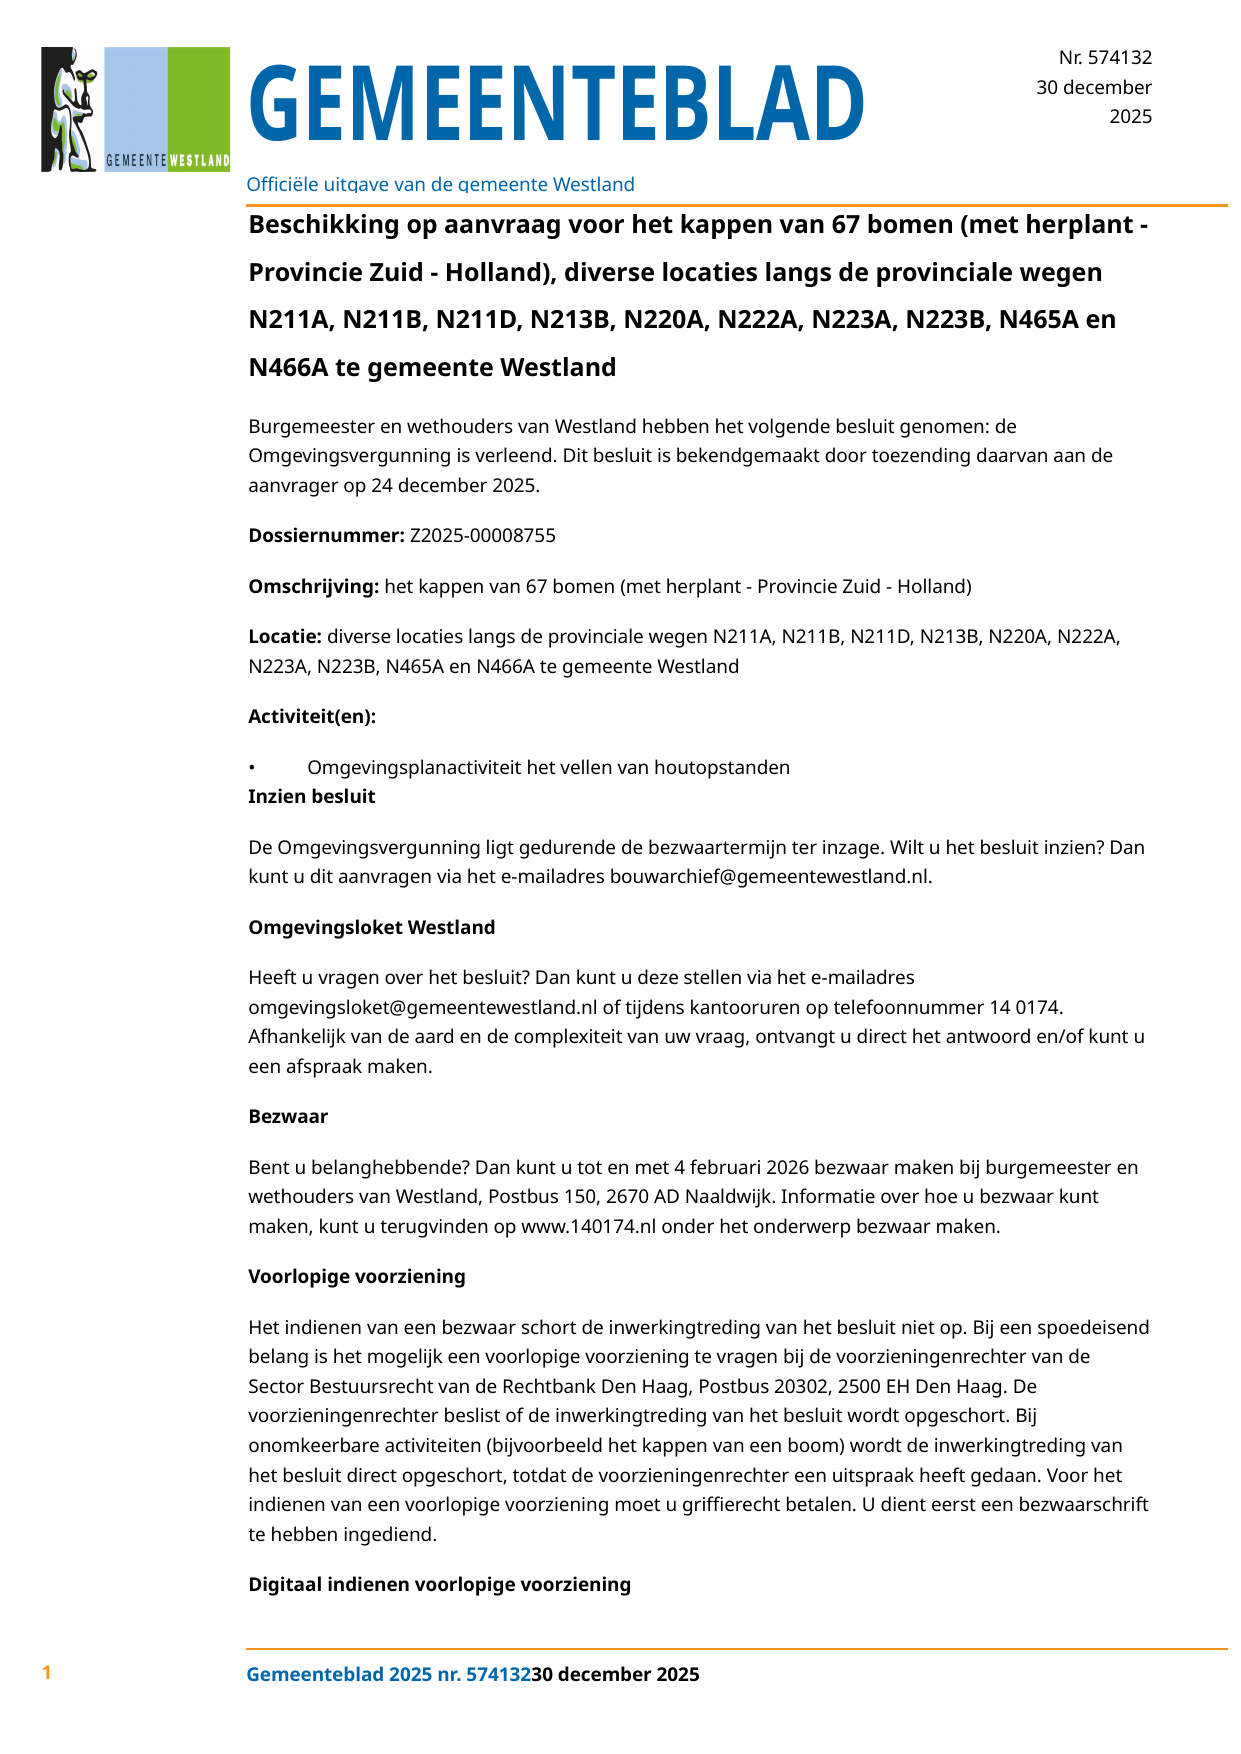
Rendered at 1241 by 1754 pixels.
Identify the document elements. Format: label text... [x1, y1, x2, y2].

text Het indienen van een bezwaar schort de inwerkingtreding van het besluit niet op. Bij een spoedeisend belang is het mogelijk een voorlopige voorziening te vragen bij de voorzieningenrechter van de Sector Bestuursrecht van de Rechtbank Den Haag, Postbus 20302, 2500 EH Den Haag. De voorzieningenrechter beslist of de inwerkingtreding van het besluit wordt opgeschort. Bij onomkeerbare activiteiten (bijvoorbeeld het kappen van een boom) wordt de inwerkingtreding van het besluit direct opgeschort, totdat de voorzieningenrechter een uitspraak heeft gedaan. Voor het indienen van een voorlopige voorziening moet u griffierecht betalen. U dient eerst een bezwaarschrift te hebben ingediend. [248, 1314, 1152, 1547]
text Heeft u vragen over het besluit? Dan kunt u deze stellen via het e-mailadres omgevingsloket@gemeentewestland.nl of tijdens kantooruren op telefoonnummer 14 0174. Afhankelijk van de aard en de complexiteit van uw vraag, ontvangt u direct het antwoord en/of kunt u een afspraak maken. [248, 964, 1152, 1079]
text Omschrijving: het kappen van 67 bomen (met herplant - Provincie Zuid - Holland) [248, 573, 1152, 599]
text Burgemeester en wethouders van Westland hebben het volgende besluit genomen: de Omgevingsvergunning is verleend. Dit besluit is bekendgemaakt door toezending daarvan aan de aanvrager op 24 december 2025. [248, 413, 1152, 498]
text Voorlopige voorziening [248, 1263, 1152, 1289]
text Beschikking op aanvraag voor het kappen van 67 bomen (met herplant - Provincie Zuid - Holland), diverse locaties langs de provinciale wegen N211A, N211B, N211D, N213B, N220A, N222A, N223A, N223B, N465A en N466A te gemeente Westland [248, 207, 1152, 384]
picture [41, 47, 231, 172]
text Activiteit(en): [248, 703, 1152, 729]
text Digitaal indienen voorlopige voorziening [248, 1571, 1152, 1597]
text Inzien besluit [248, 783, 1152, 809]
text Dossiernummer: Z2025-00008755 [248, 523, 1152, 548]
text De Omgevingsvergunning ligt gedurende de bezwaartermijn ter inzage. Wilt u het besluit inzien? Dan kunt u dit aanvragen via het e-mailadres bouwarchief@gemeentewestland.nl. [248, 834, 1152, 889]
text Bezwaar [248, 1103, 1152, 1129]
list Omgevingsplanactiviteit het vellen van houtopstanden [248, 754, 1152, 780]
text Bent u belanghebbende? Dan kunt u tot en met 4 februari 2026 bezwaar maken bij burgemeester en wethouders van Westland, Postbus 150, 2670 AD Naaldwijk. Informatie over hoe u bezwaar kunt maken, kunt u terugvinden op www.140174.nl onder het onderwerp bezwaar maken. [248, 1154, 1152, 1239]
text Locatie: diverse locaties langs de provinciale wegen N211A, N211B, N211D, N213B, N220A, N222A, N223A, N223B, N465A en N466A te gemeente Westland [248, 623, 1152, 679]
text Omgevingsloket Westland [248, 914, 1152, 940]
